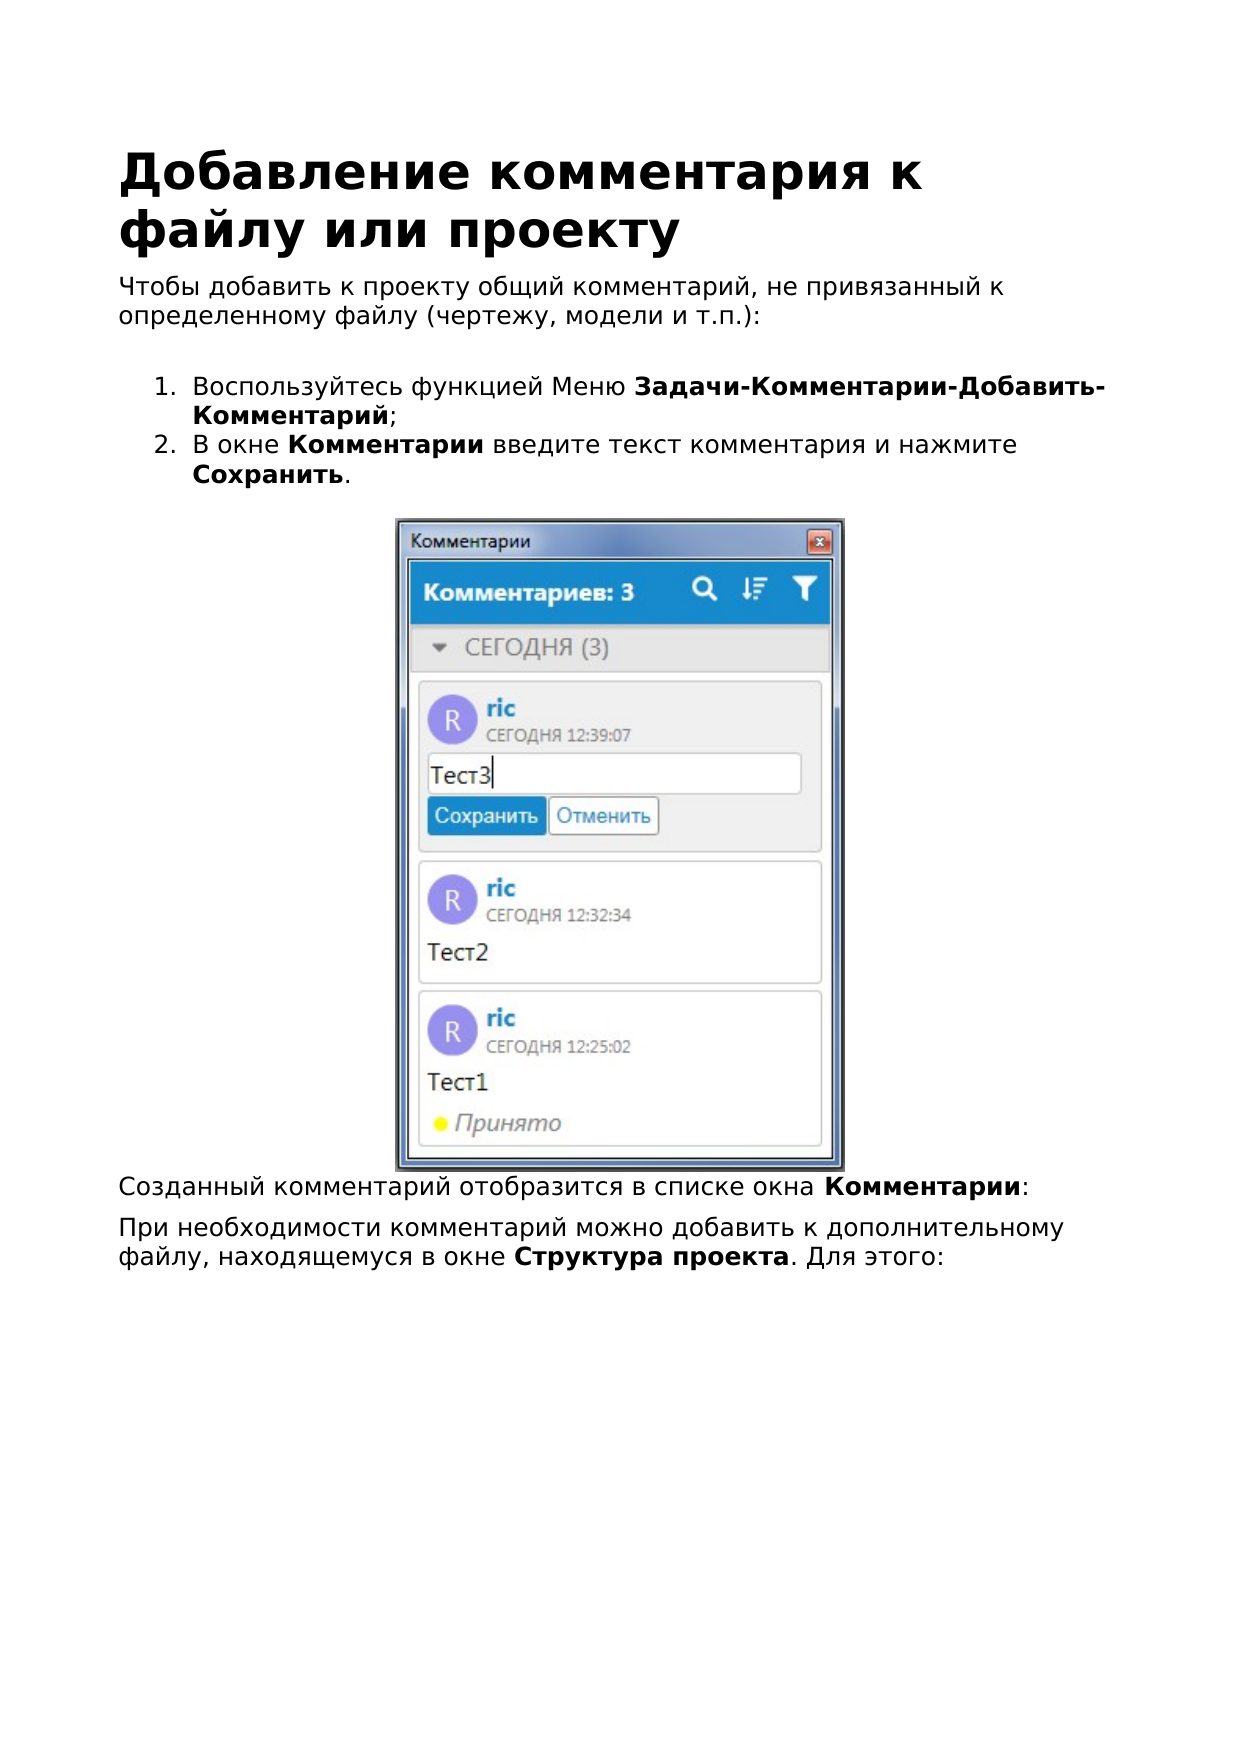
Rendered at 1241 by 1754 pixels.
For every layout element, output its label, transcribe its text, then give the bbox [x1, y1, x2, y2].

text При необходимости комментарий можно добавить к дополнительному файлу, находящемуся в окне Структура проекта. Для этого: [118, 1213, 1122, 1272]
list Воспользуйтесь функцией Меню Задачи-Комментарии-Добавить-Комментарий; [177, 372, 1122, 431]
picture [395, 518, 845, 1172]
text Созданный комментарий отобразится в списке окна Комментарии: [118, 518, 1122, 1201]
subtitle Добавление комментария к файлу или проекту [118, 143, 1122, 259]
text Чтобы добавить к проекту общий комментарий, не привязанный к определенному файлу (чертежу, модели и т.п.): [118, 272, 1122, 330]
list В окне Комментарии введите текст комментария и нажмите Сохранить. [177, 431, 1122, 489]
